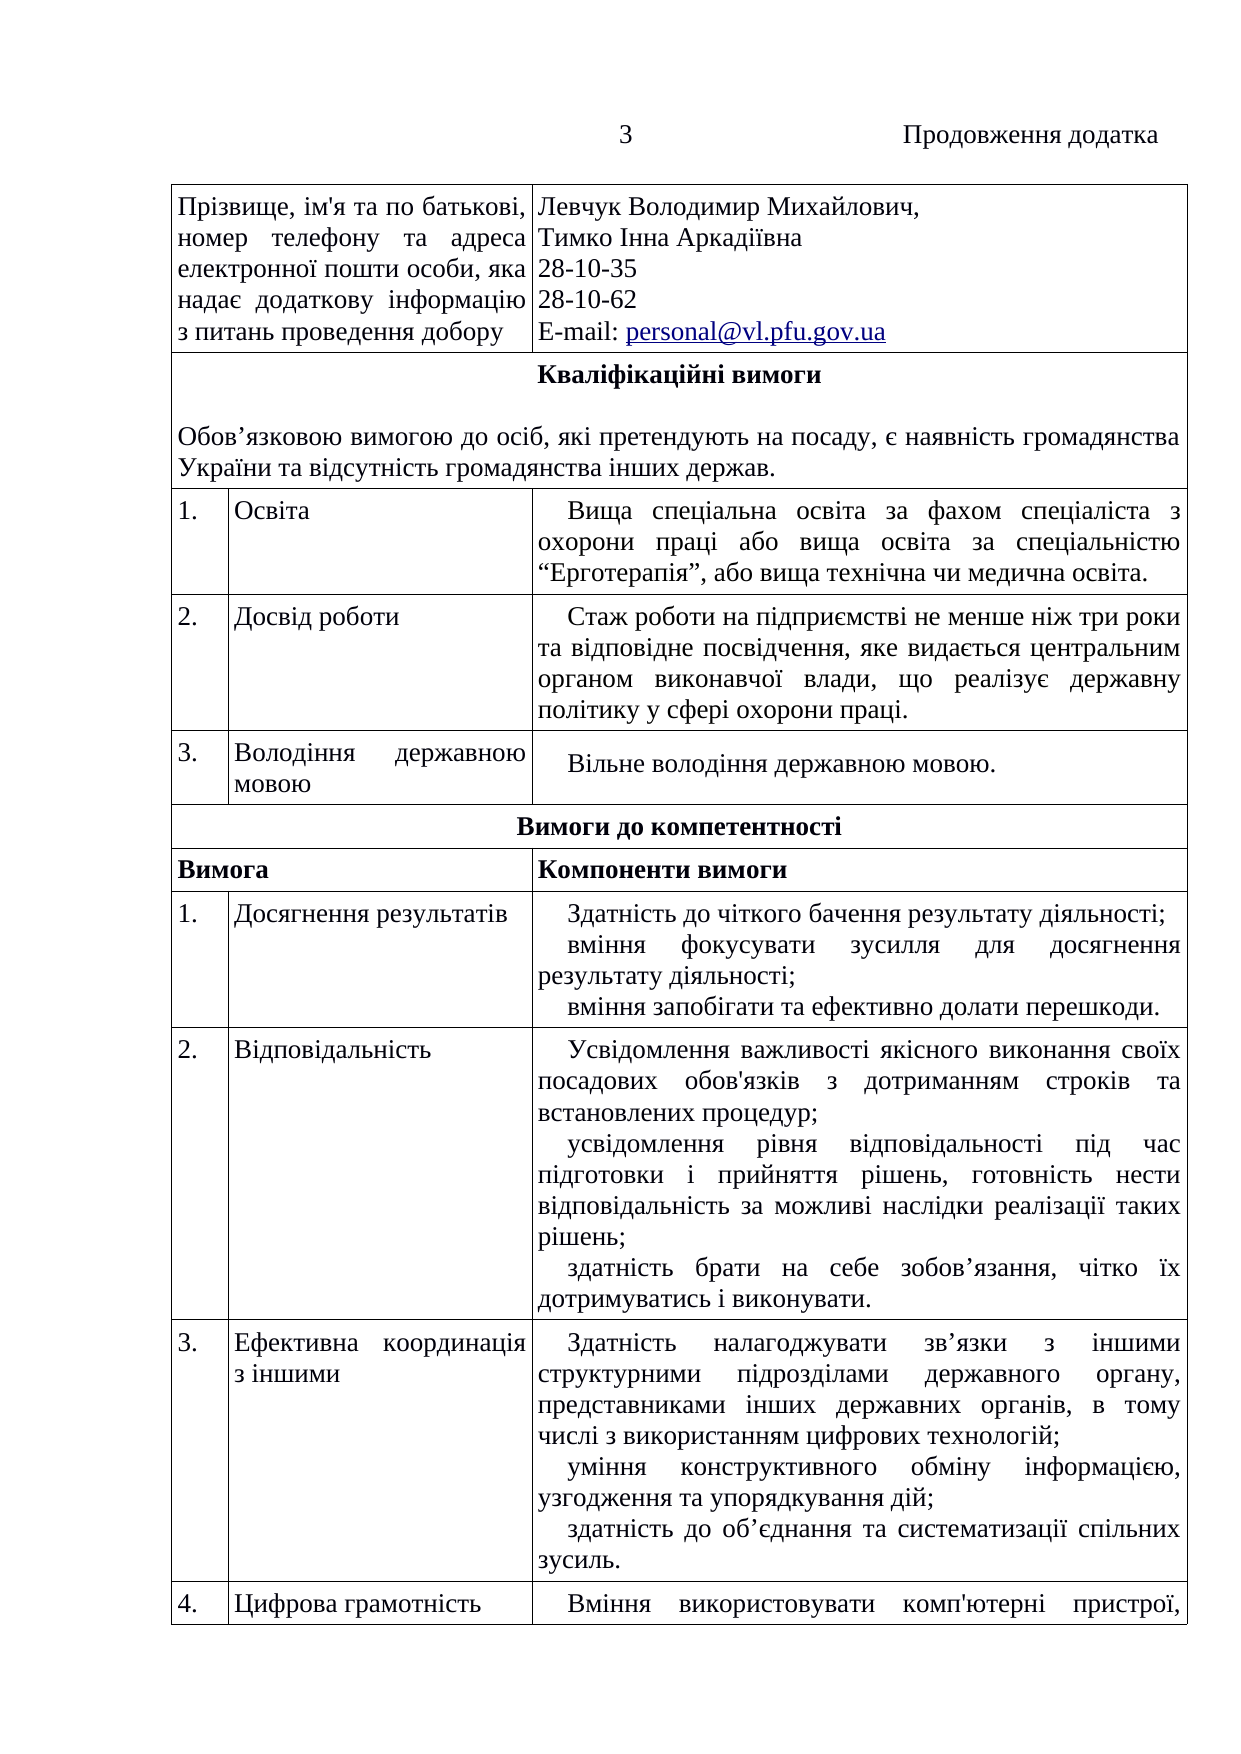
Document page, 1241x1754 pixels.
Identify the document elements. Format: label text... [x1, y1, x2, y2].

table_cell Усвідомлення важливості якісного виконання своїх посадових обов'язків з дотриманням строків та встановлених процедур; усвідомлення рівня відповідальності під час підготовки і прийняття рішень, готовність нести відповідальність за можливі наслідки реалізації таких рішень; здатність брати на себе зобов’язання, чітко їх дотримуватись і виконувати. [533, 1028, 1187, 1319]
table_cell Відповідальність [229, 1028, 532, 1319]
table_cell Прізвище, ім'я та по батькові, номер телефону та адреса електронної пошти особи, яка надає додаткову інформацію з питань проведення добору [172, 185, 532, 351]
table_cell Досвід роботи [229, 595, 532, 730]
table_cell 2. [172, 1028, 228, 1319]
table_cell Освіта [229, 489, 532, 593]
table_cell Вимога [172, 849, 532, 891]
table_cell 4. [172, 1582, 228, 1624]
table_cell Ефективна координація з іншими [229, 1320, 532, 1581]
table_cell Вміння використовувати комп'ютерні пристрої, [533, 1582, 1187, 1624]
table_cell Вільне володіння державною мовою. [533, 731, 1187, 804]
table_cell Вимоги до компетентності [172, 805, 1187, 847]
table_cell Стаж роботи на підприємстві не менше ніж три роки та відповідне посвідчення, яке видається центральним органом виконавчої влади, що реалізує державну політику у сфері охорони праці. [533, 595, 1187, 730]
table_cell Компоненти вимоги [533, 849, 1187, 891]
table_cell Здатність до чіткого бачення результату діяльності; вміння фокусувати зусилля для досягнення результату діяльності; вміння запобігати та ефективно долати перешкоди. [533, 892, 1187, 1027]
table_cell 1. [172, 892, 228, 1027]
table_cell Цифрова грамотність [229, 1582, 532, 1624]
table_cell Досягнення результатів [229, 892, 532, 1027]
table_cell Володіння державною мовою [229, 731, 532, 804]
table_cell Здатність налагоджувати зв’язки з іншими структурними підрозділами державного органу, представниками інших державних органів, в тому числі з використанням цифрових технологій; уміння конструктивного обміну інформацією, узгодження та упорядкування дій; здатність до об’єднання та систематизації спільних зусиль. [533, 1320, 1187, 1581]
table_cell 2. [172, 595, 228, 730]
table_cell 3. [172, 731, 228, 804]
table_cell 3. [172, 1320, 228, 1581]
table_cell Кваліфікаційні вимоги Обов’язковою вимогою до осіб, які претендують на посаду, є наявність громадянства України та відсутність громадянства інших держав. [172, 353, 1187, 488]
table_cell Левчук Володимир Михайлович, Тимко Інна Аркадіївна 28-10-35 28-10-62 E-mail: personal@vl.pfu.gov.ua [533, 185, 1187, 351]
table_cell Вища спеціальна освіта за фахом спеціаліста з охорони праці або вища освіта за спеціальністю “Ерготерапія”, або вища технічна чи медична освіта. [533, 489, 1187, 593]
table_cell 1. [172, 489, 228, 593]
